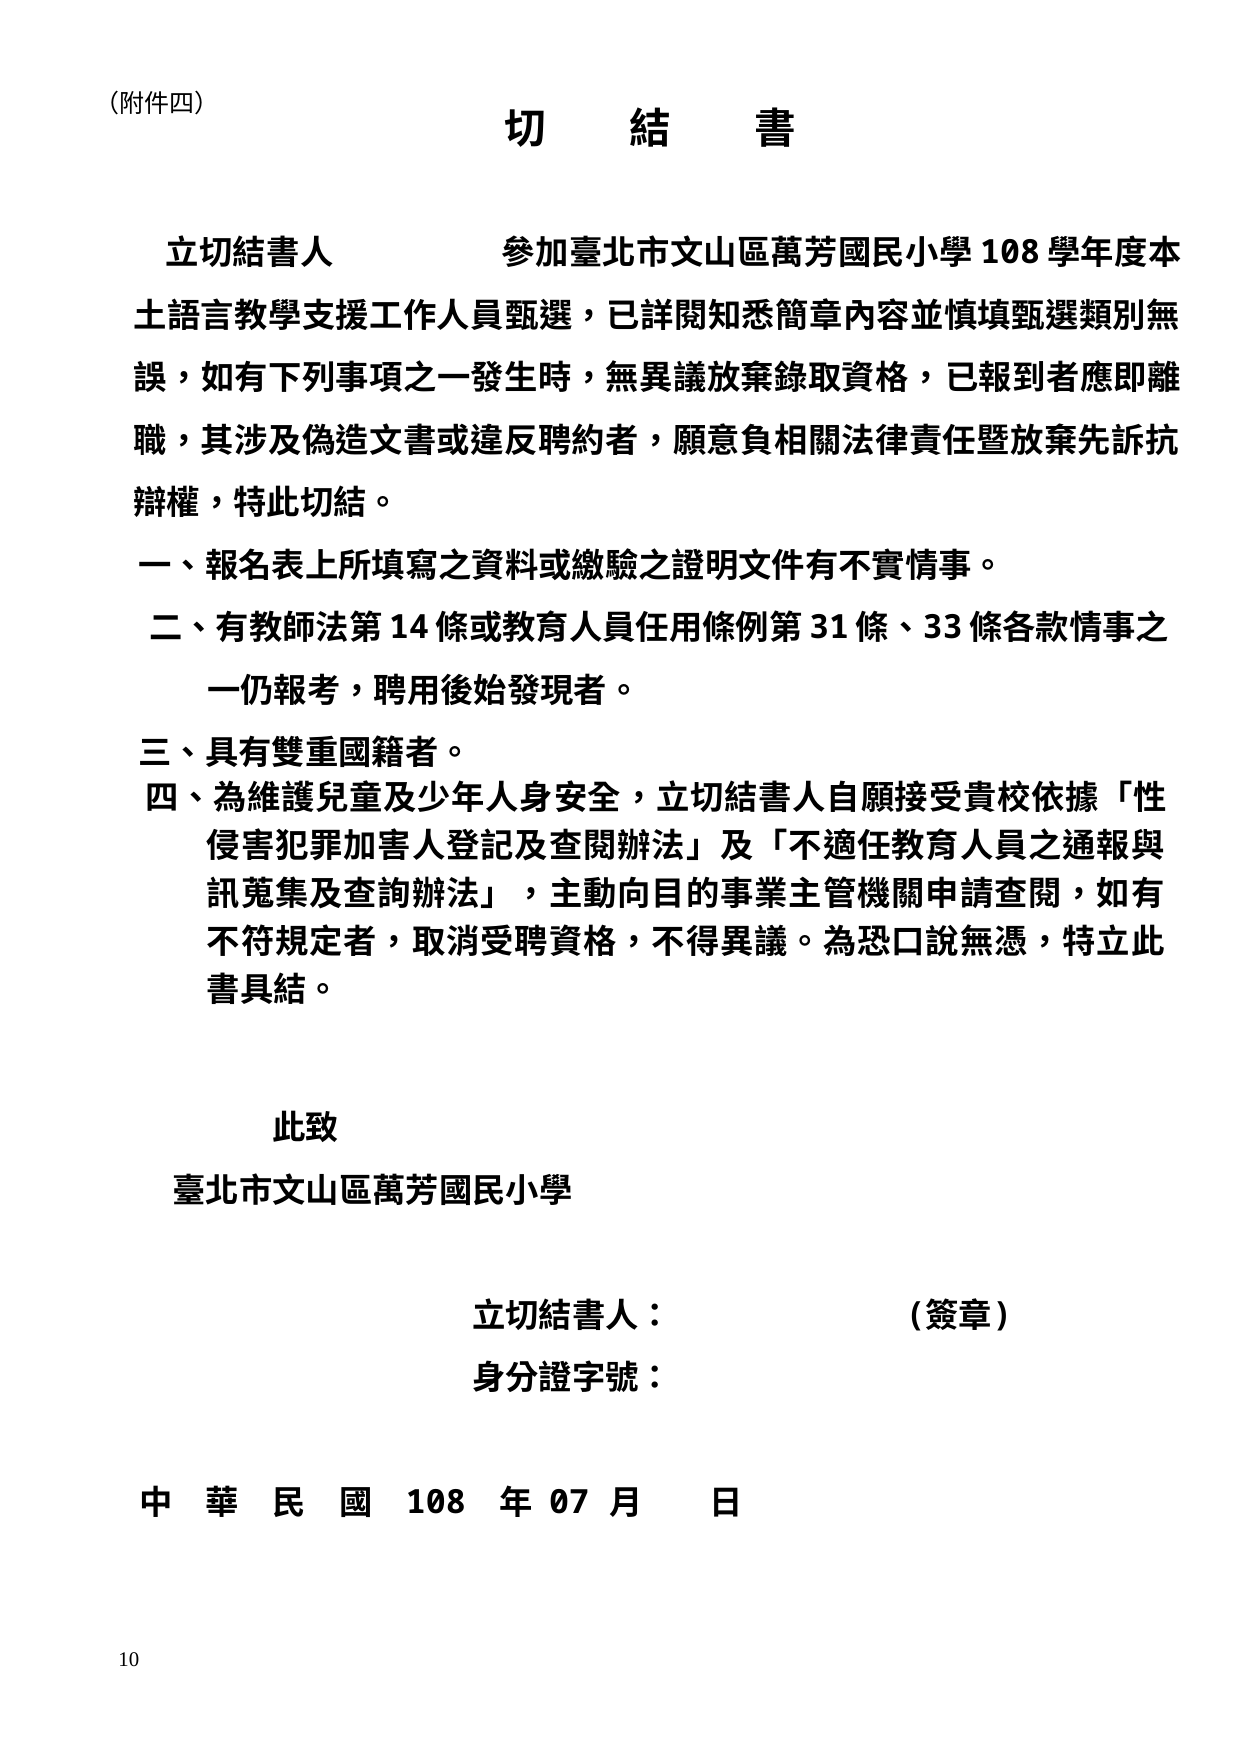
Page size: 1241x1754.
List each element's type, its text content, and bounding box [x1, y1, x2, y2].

text 臺北市文山區萬芳國民小學 [139, 1146, 1160, 1208]
text 一、報名表上所填寫之資料或繳驗之證明文件有不實情事。 [118, 521, 1181, 583]
text 此致 [139, 1083, 1160, 1146]
text 立切結書人： (簽章) [139, 1271, 1161, 1333]
text 中 華 民 國 108 年 07 月 日 [139, 1458, 1160, 1521]
text 二、有教師法第14條或教育人員任用條例第31條、33條各款情事之一仍報考，聘用後始發現者。 [89, 583, 1181, 708]
text 切 結 書 [79, 76, 1181, 151]
text 四、為維護兒童及少年人身安全，立切結書人自願接受貴校依據「性 侵害犯罪加害人登記及查閱辦法」及「不適任教育人員之通報與訊蒐集及查詢辦法」，主動向目的事業主管機關申請查閱，如有 不符規定者，取消受聘資格，不得異議。為恐口說無憑，特立此 書具結。 [103, 771, 1167, 1011]
text 身分證字號： [139, 1333, 1161, 1396]
text 三、具有雙重國籍者。 [118, 708, 1181, 771]
text （附件四） [94, 83, 233, 120]
text 立切結書人 參加臺北市文山區萬芳國民小學108學年度本土語言教學支援工作人員甄選，已詳閱知悉簡章內容並慎填甄選類別無誤，如有下列事項之一發生時，無異議放棄錄取資格，已報到者應即離職，其涉及偽造文書或違反聘約者，願意負相關法律責任暨放棄先訴抗辯權，特此切結。 [98, 208, 1181, 521]
